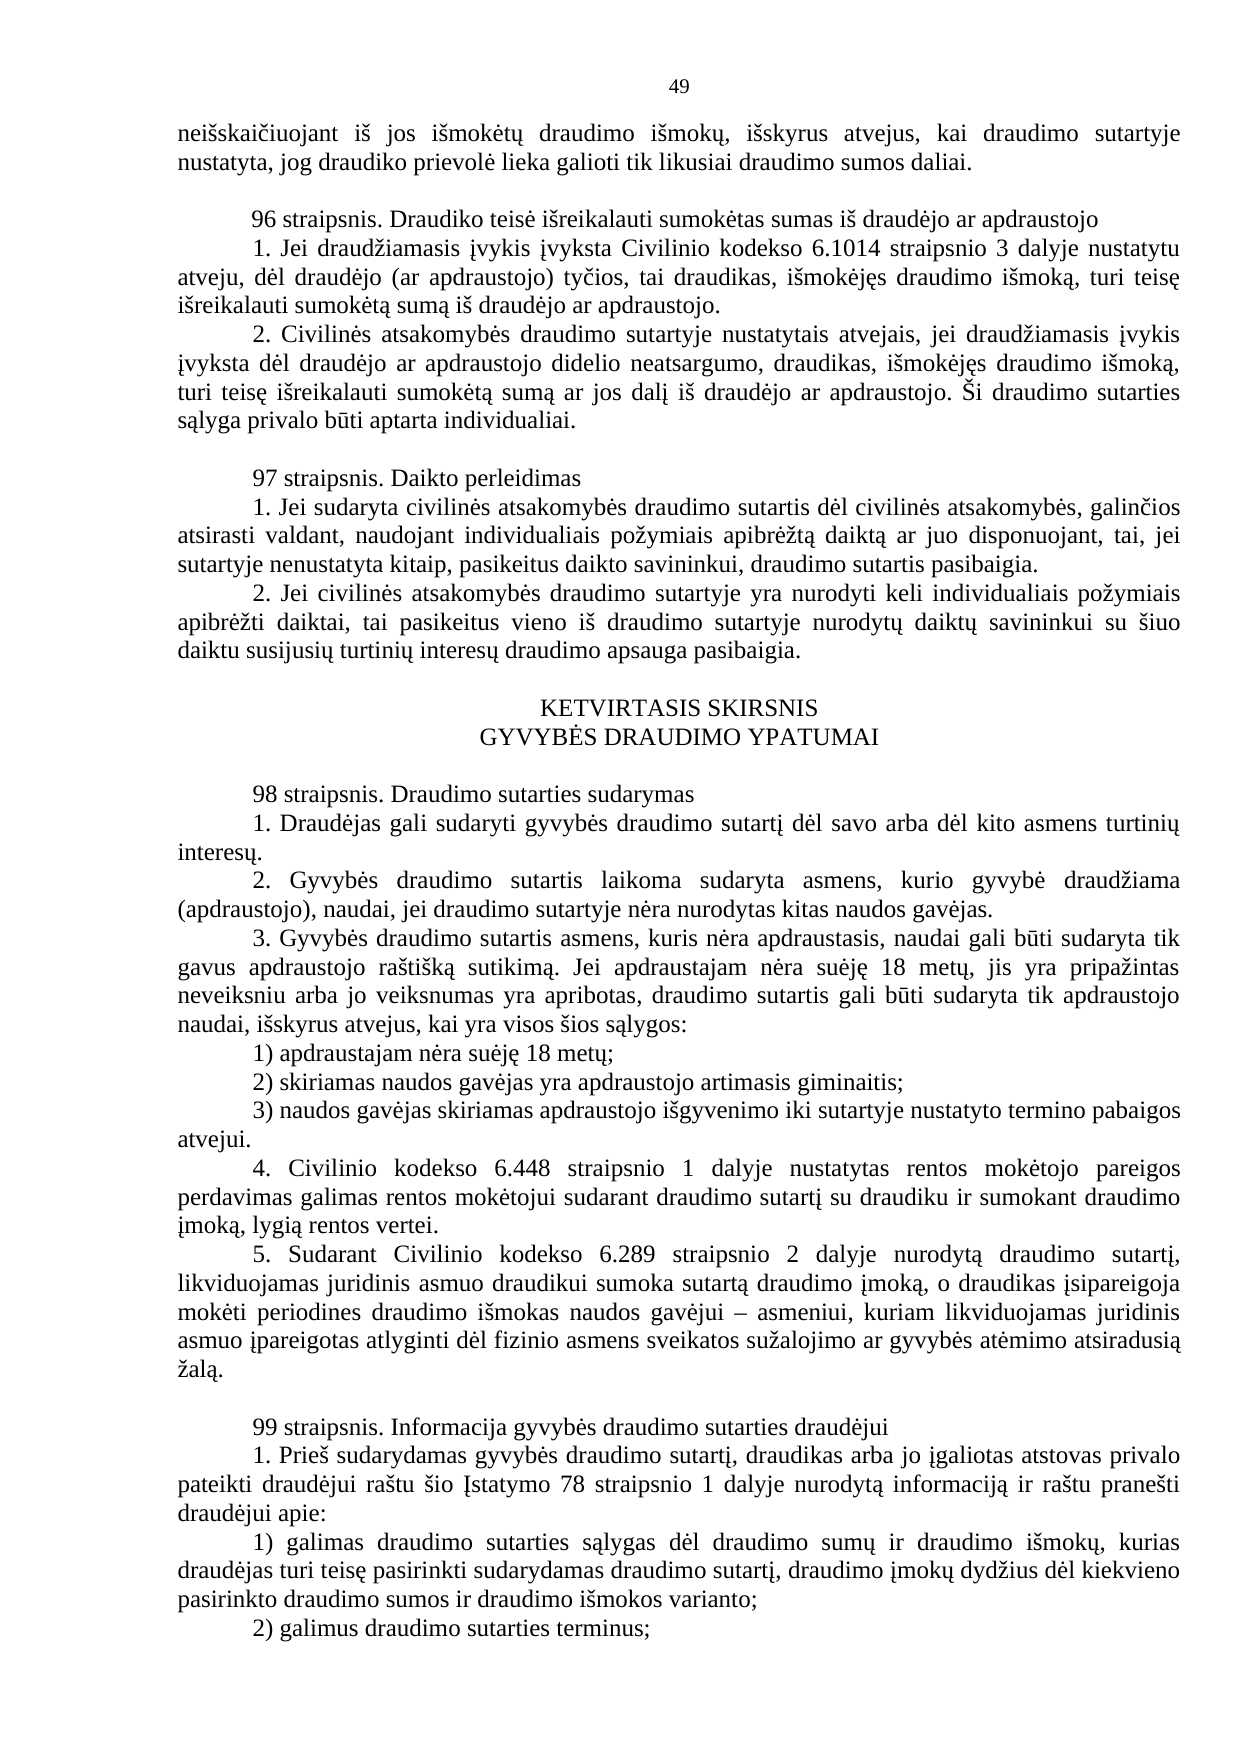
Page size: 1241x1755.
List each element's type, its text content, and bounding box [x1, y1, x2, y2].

text 1. Draudėjas gali sudaryti gyvybės draudimo sutartį dėl savo arba dėl kito asmens turtinių interesų. [177, 808, 1181, 866]
text 2. Jei civilinės atsakomybės draudimo sutartyje yra nurodyti keli individualiais požymiais apibrėžti daiktai, tai pasikeitus vieno iš draudimo sutartyje nurodytų daiktų savininkui su šiuo daiktu susijusių turtinių interesų draudimo apsauga pasibaigia. [177, 578, 1181, 664]
text 3) naudos gavėjas skiriamas apdraustojo išgyvenimo iki sutartyje nustatyto termino pabaigos atvejui. [177, 1096, 1181, 1153]
text 1. Jei sudaryta civilinės atsakomybės draudimo sutartis dėl civilinės atsakomybės, galinčios atsirasti valdant, naudojant individualiais požymiais apibrėžtą daiktą ar juo disponuojant, tai, jei sutartyje nenustatyta kitaip, pasikeitus daikto savininkui, draudimo sutartis pasibaigia. [177, 492, 1181, 578]
text 2. Civilinės atsakomybės draudimo sutartyje nustatytais atvejais, jei draudžiamasis įvykis įvyksta dėl draudėjo ar apdraustojo didelio neatsargumo, draudikas, išmokėjęs draudimo išmoką, turi teisę išreikalauti sumokėtą sumą ar jos dalį iš draudėjo ar apdraustojo. Ši draudimo sutarties sąlyga privalo būti aptarta individualiai. [177, 319, 1181, 434]
text 96 straipsnis. Draudiko teisė išreikalauti sumokėtas sumas iš draudėjo ar apdraustojo [251, 204, 1181, 233]
text GYVYBĖS DRAUDIMO YPATUMAI [177, 722, 1181, 751]
text 5. Sudarant Civilinio kodekso 6.289 straipsnio 2 dalyje nurodytą draudimo sutartį, likviduojamas juridinis asmuo draudikui sumoka sutartą draudimo įmoką, o draudikas įsipareigoja mokėti periodines draudimo išmokas naudos gavėjui – asmeniui, kuriam likviduojamas juridinis asmuo įpareigotas atlyginti dėl fizinio asmens sveikatos sužalojimo ar gyvybės atėmimo atsiradusią žalą. [177, 1239, 1181, 1383]
text 97 straipsnis. Daikto perleidimas [177, 463, 1181, 492]
text 4. Civilinio kodekso 6.448 straipsnio 1 dalyje nustatytas rentos mokėtojo pareigos perdavimas galimas rentos mokėtojui sudarant draudimo sutartį su draudiku ir sumokant draudimo įmoką, lygią rentos vertei. [177, 1153, 1181, 1239]
subtitle 98 straipsnis. Draudimo sutarties sudarymas [177, 779, 1181, 808]
text 1. Jei draudžiamasis įvykis įvyksta Civilinio kodekso 6.1014 straipsnio 3 dalyje nustatytu atveju, dėl draudėjo (ar apdraustojo) tyčios, tai draudikas, išmokėjęs draudimo išmoką, turi teisę išreikalauti sumokėtą sumą iš draudėjo ar apdraustojo. [177, 233, 1181, 319]
text KETVIRTASIS SKIRSNIS [177, 693, 1181, 722]
text 1) galimas draudimo sutarties sąlygas dėl draudimo sumų ir draudimo išmokų, kurias draudėjas turi teisę pasirinkti sudarydamas draudimo sutartį, draudimo įmokų dydžius dėl kiekvieno pasirinkto draudimo sumos ir draudimo išmokos varianto; [177, 1527, 1181, 1613]
text 2. Gyvybės draudimo sutartis laikoma sudaryta asmens, kurio gyvybė draudžiama (apdraustojo), naudai, jei draudimo sutartyje nėra nurodytas kitas naudos gavėjas. [177, 866, 1181, 923]
text 99 straipsnis. Informacija gyvybės draudimo sutarties draudėjui [177, 1412, 1181, 1441]
text 1) apdraustajam nėra suėję 18 metų; [177, 1038, 1181, 1067]
text neišskaičiuojant iš jos išmokėtų draudimo išmokų, išskyrus atvejus, kai draudimo sutartyje nustatyta, jog draudiko prievolė lieka galioti tik likusiai draudimo sumos daliai. [177, 118, 1181, 176]
text 2) skiriamas naudos gavėjas yra apdraustojo artimasis giminaitis; [177, 1067, 1181, 1096]
text 2) galimus draudimo sutarties terminus; [177, 1613, 1181, 1642]
text 1. Prieš sudarydamas gyvybės draudimo sutartį, draudikas arba jo įgaliotas atstovas privalo pateikti draudėjui raštu šio Įstatymo 78 straipsnio 1 dalyje nurodytą informaciją ir raštu pranešti draudėjui apie: [177, 1441, 1181, 1527]
text 3. Gyvybės draudimo sutartis asmens, kuris nėra apdraustasis, naudai gali būti sudaryta tik gavus apdraustojo raštišką sutikimą. Jei apdraustajam nėra suėję 18 metų, jis yra pripažintas neveiksniu arba jo veiksnumas yra apribotas, draudimo sutartis gali būti sudaryta tik apdraustojo naudai, išskyrus atvejus, kai yra visos šios sąlygos: [177, 923, 1181, 1038]
